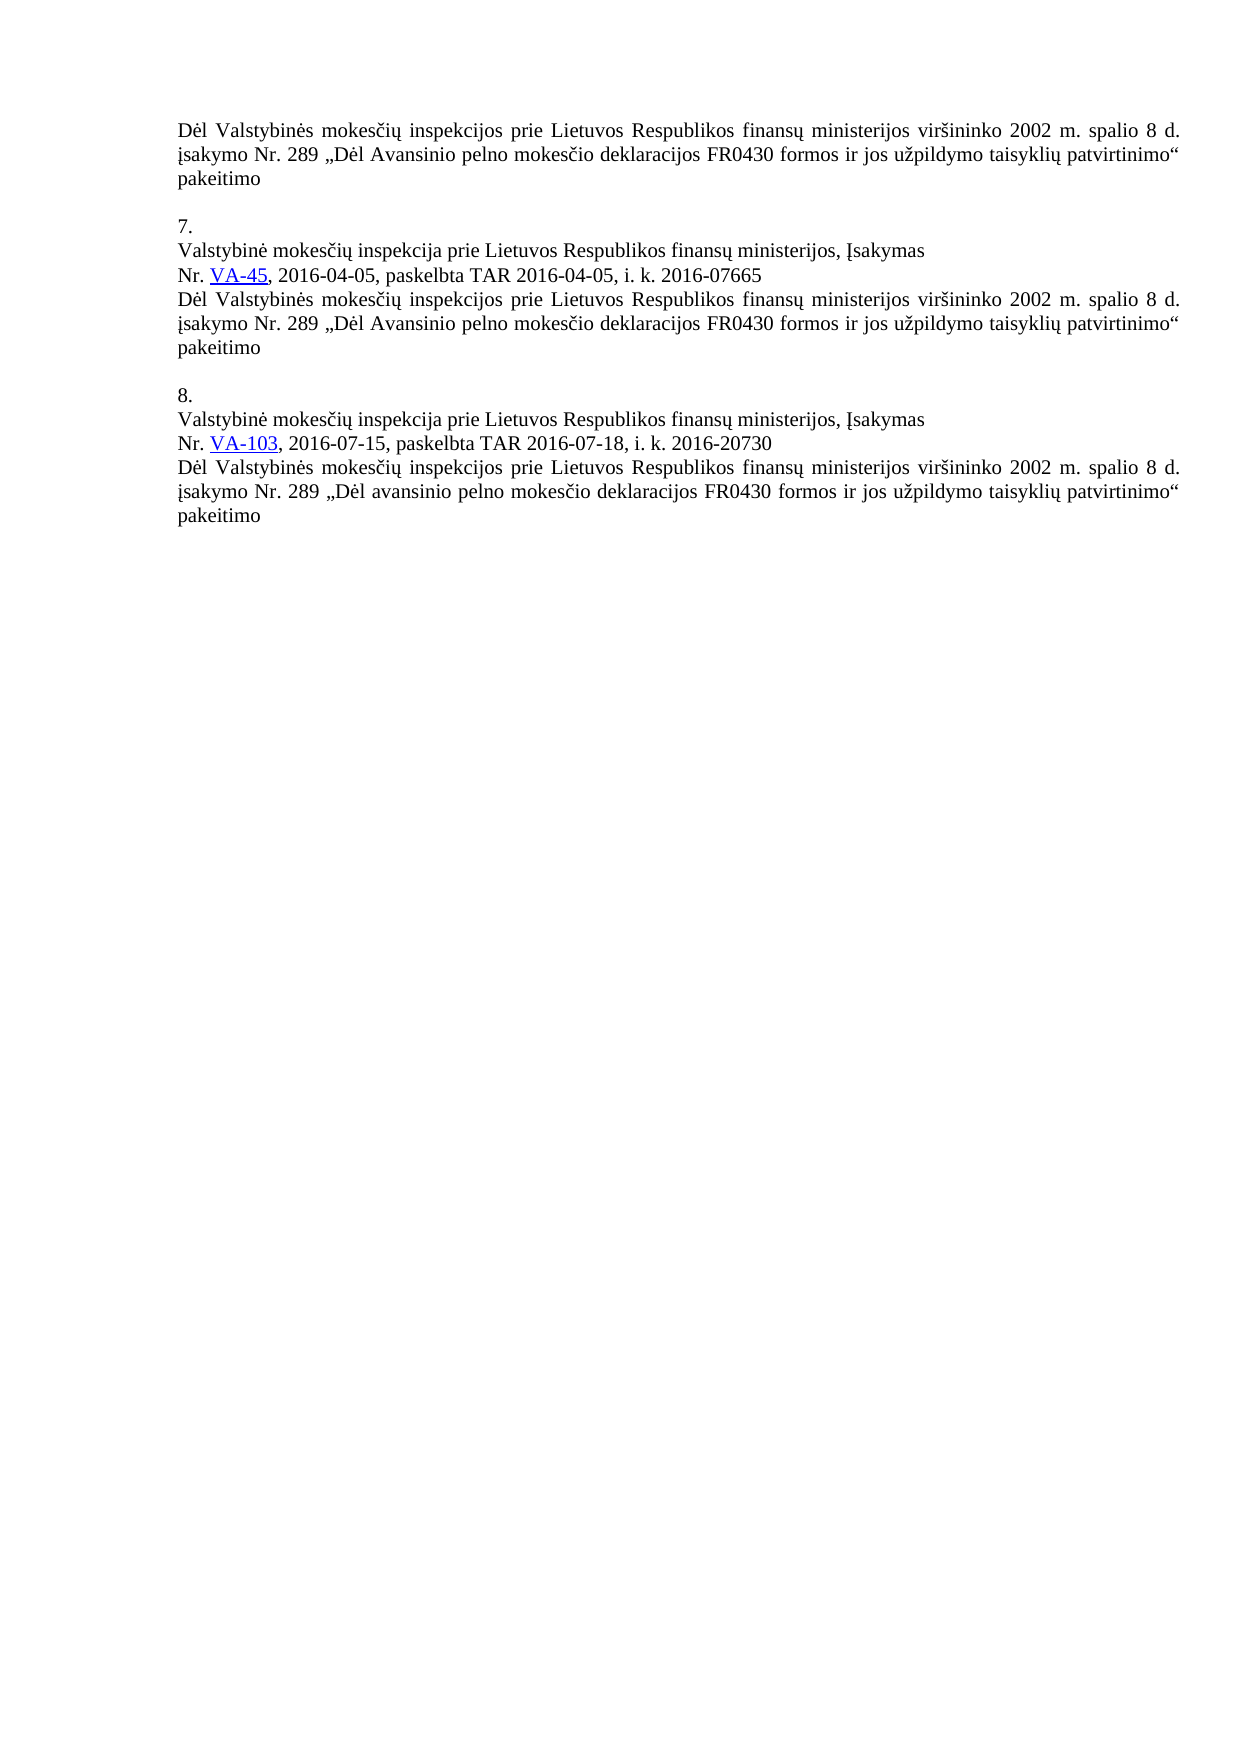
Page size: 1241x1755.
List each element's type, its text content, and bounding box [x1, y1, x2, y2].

text Dėl Valstybinės mokesčių inspekcijos prie Lietuvos Respublikos finansų ministerijos viršininko 2002 m. spalio 8 d. įsakymo Nr. 289 „Dėl Avansinio pelno mokesčio deklaracijos FR0430 formos ir jos užpildymo taisyklių patvirtinimo“ pakeitimo [177, 287, 1181, 359]
text Nr. VA-45, 2016-04-05, paskelbta TAR 2016-04-05, i. k. 2016-07665 [177, 262, 1181, 287]
text Dėl Valstybinės mokesčių inspekcijos prie Lietuvos Respublikos finansų ministerijos viršininko 2002 m. spalio 8 d. įsakymo Nr. 289 „Dėl Avansinio pelno mokesčio deklaracijos FR0430 formos ir jos užpildymo taisyklių patvirtinimo“ pakeitimo [177, 118, 1181, 190]
text Valstybinė mokesčių inspekcija prie Lietuvos Respublikos finansų ministerijos, Įsakymas [177, 238, 1181, 262]
text 8. [177, 383, 1181, 407]
text 7. [177, 214, 1181, 238]
text Valstybinė mokesčių inspekcija prie Lietuvos Respublikos finansų ministerijos, Įsakymas [177, 407, 1181, 431]
text Dėl Valstybinės mokesčių inspekcijos prie Lietuvos Respublikos finansų ministerijos viršininko 2002 m. spalio 8 d. įsakymo Nr. 289 „Dėl avansinio pelno mokesčio deklaracijos FR0430 formos ir jos užpildymo taisyklių patvirtinimo“ pakeitimo [177, 455, 1181, 527]
text Nr. VA-103, 2016-07-15, paskelbta TAR 2016-07-18, i. k. 2016-20730 [177, 431, 1181, 455]
